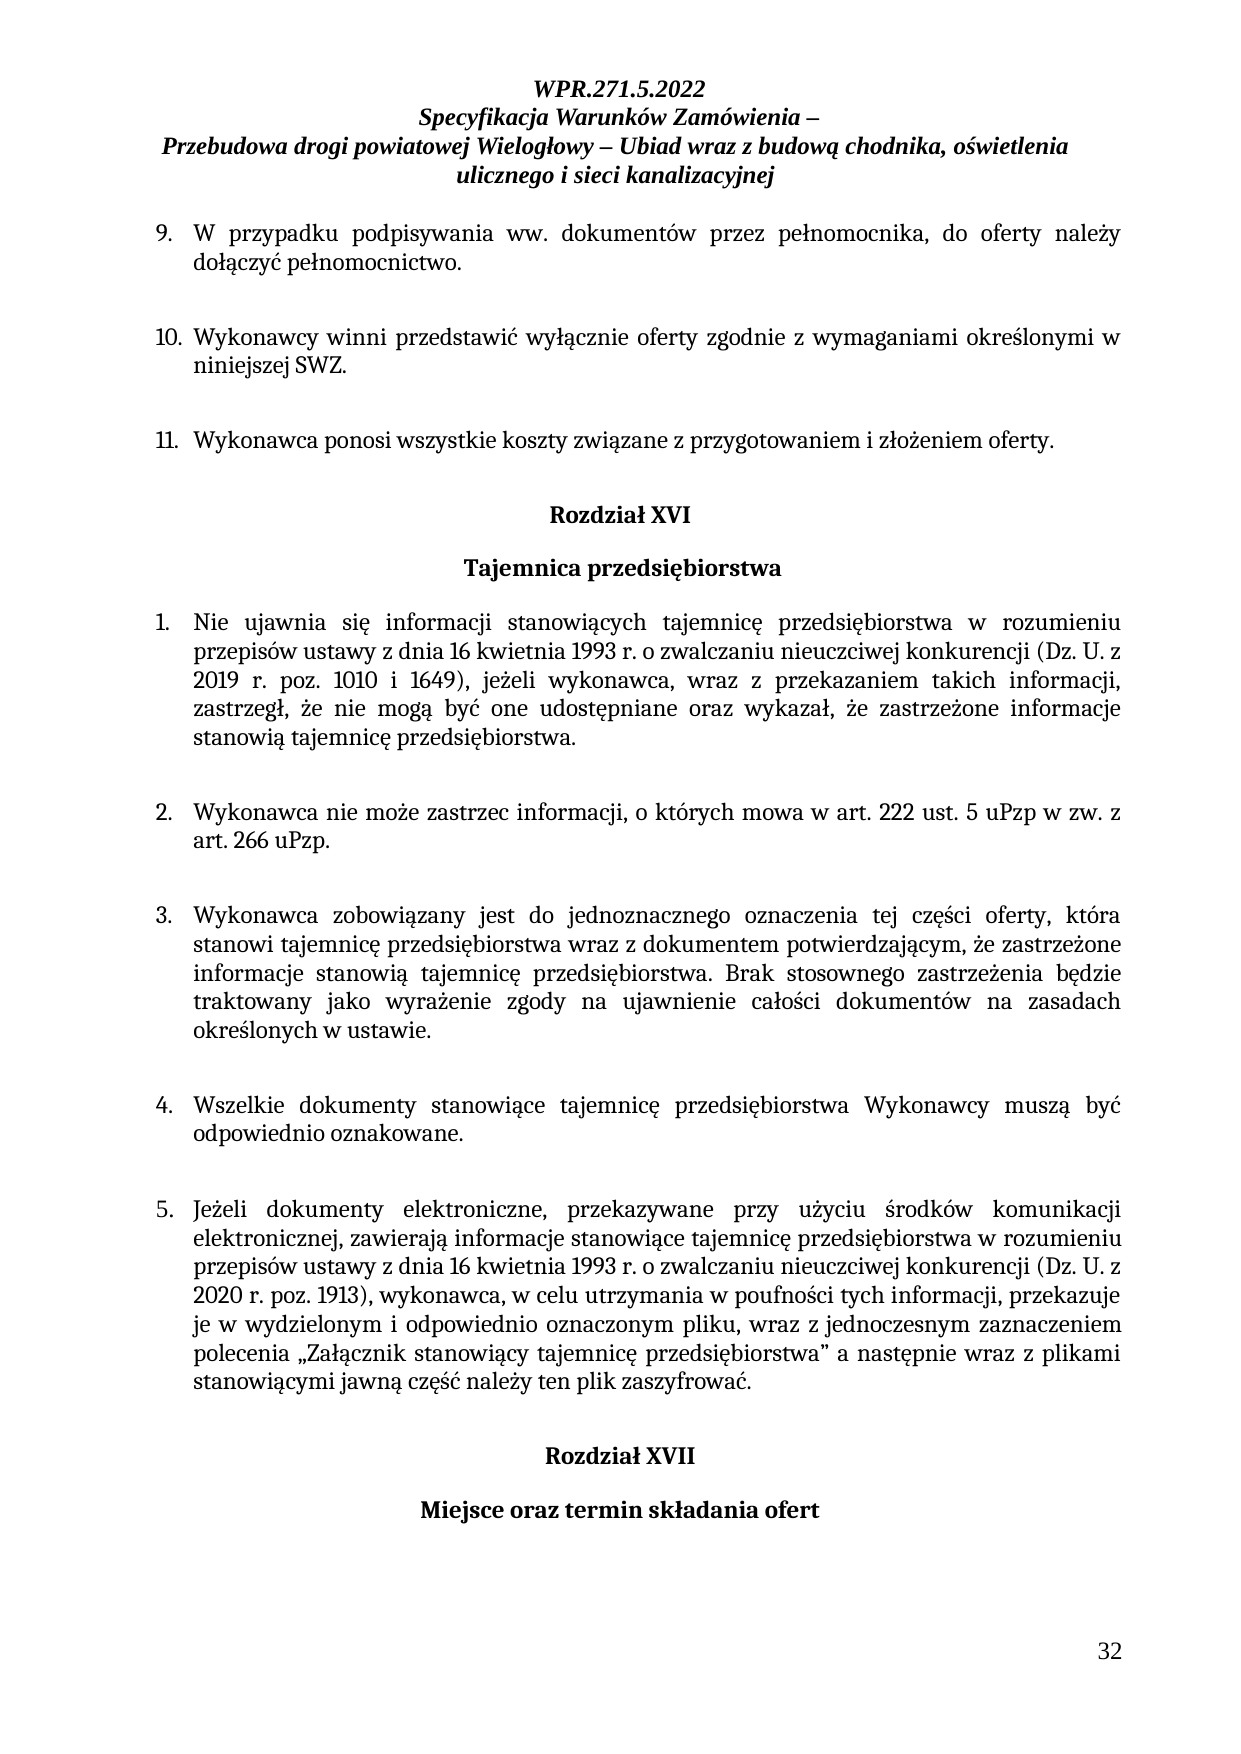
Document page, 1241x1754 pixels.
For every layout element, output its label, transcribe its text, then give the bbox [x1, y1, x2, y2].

text Miejsce oraz termin składania ofert [118, 1496, 1122, 1524]
list Wykonawca nie może zastrzec informacji, o których mowa w art. 222 ust. 5 uPzp w zw. z art. 266 uPzp. [156, 798, 1122, 855]
list Nie ujawnia się informacji stanowiących tajemnicę przedsiębiorstwa w rozumieniu przepisów ustawy z dnia 16 kwietnia 1993 r. o zwalczaniu nieuczciwej konkurencji (Dz. U. z 2019 r. poz. 1010 i 1649), jeżeli wykonawca, wraz z przekazaniem takich informacji, zastrzegł, że nie mogą być one udostępniane oraz wykazał, że zastrzeżone informacje stanowią tajemnicę przedsiębiorstwa. [156, 608, 1122, 752]
list Wykonawcy winni przedstawić wyłącznie oferty zgodnie z wymaganiami określonymi w niniejszej SWZ. [156, 323, 1122, 380]
text Tajemnica przedsiębiorstwa [118, 554, 1122, 583]
list W przypadku podpisywania ww. dokumentów przez pełnomocnika, do oferty należy dołączyć pełnomocnictwo. [156, 219, 1122, 277]
list Wszelkie dokumenty stanowiące tajemnicę przedsiębiorstwa Wykonawcy muszą być odpowiednio oznakowane. [156, 1091, 1122, 1148]
text Rozdział XVI [118, 501, 1122, 529]
list Wykonawca ponosi wszystkie koszty związane z przygotowaniem i złożeniem oferty. [156, 426, 1122, 455]
text Rozdział XVII [118, 1442, 1122, 1471]
list Wykonawca zobowiązany jest do jednoznacznego oznaczenia tej części oferty, która stanowi tajemnicę przedsiębiorstwa wraz z dokumentem potwierdzającym, że zastrzeżone informacje stanowią tajemnicę przedsiębiorstwa. Brak stosownego zastrzeżenia będzie traktowany jako wyrażenie zgody na ujawnienie całości dokumentów na zasadach określonych w ustawie. [156, 901, 1122, 1045]
list Jeżeli dokumenty elektroniczne, przekazywane przy użyciu środków komunikacji elektronicznej, zawierają informacje stanowiące tajemnicę przedsiębiorstwa w rozumieniu przepisów ustawy z dnia 16 kwietnia 1993 r. o zwalczaniu nieuczciwej konkurencji (Dz. U. z 2020 r. poz. 1913), wykonawca, w celu utrzymania w poufności tych informacji, przekazuje je w wydzielonym i odpowiednio oznaczonym pliku, wraz z jednoczesnym zaznaczeniem polecenia „Załącznik stanowiący tajemnicę przedsiębiorstwa” a następnie wraz z plikami stanowiącymi jawną część należy ten plik zaszyfrować. [156, 1194, 1122, 1396]
